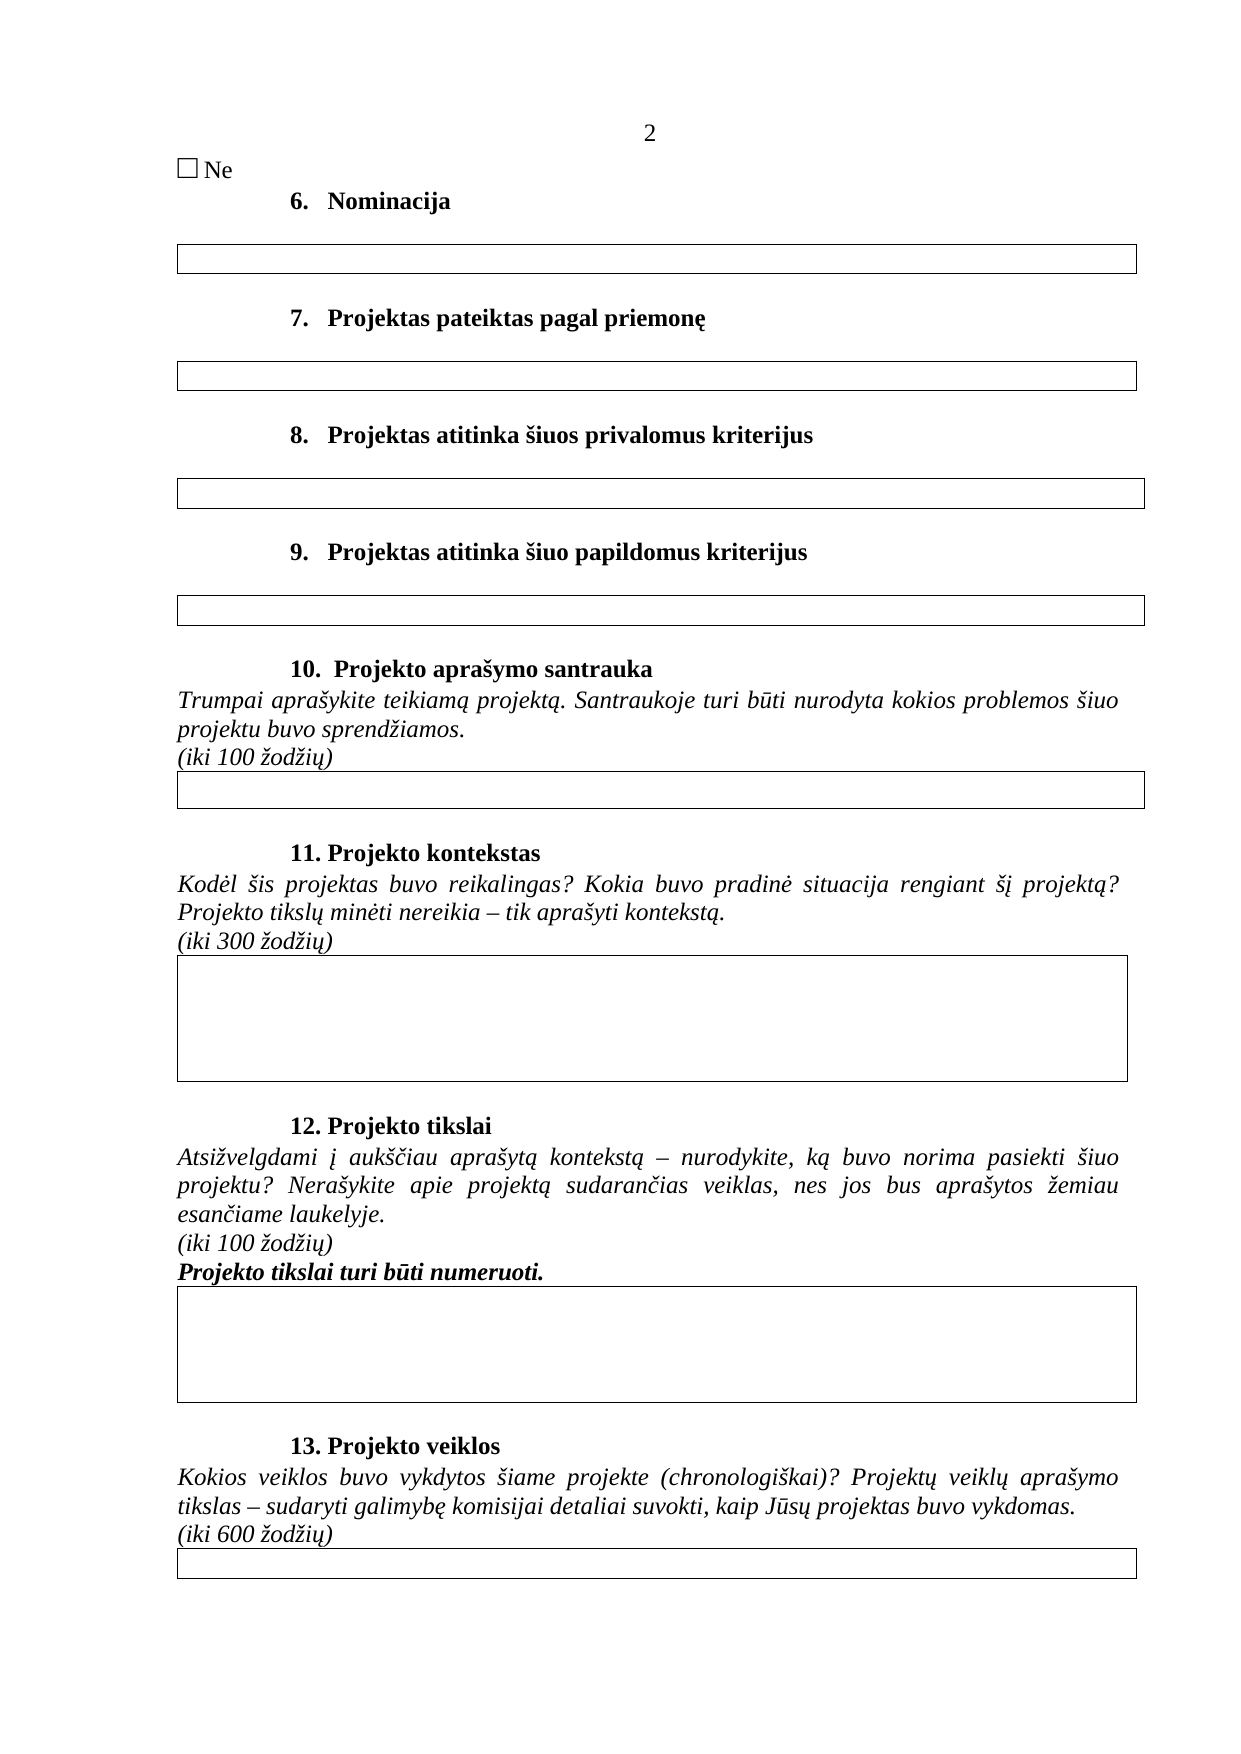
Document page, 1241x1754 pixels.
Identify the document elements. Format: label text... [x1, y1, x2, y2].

table_header [178, 245, 1136, 273]
table_header [178, 772, 1144, 808]
text Projekto tikslai turi būti numeruoti. [177, 1257, 1122, 1286]
text (iki 100 žodžių) [177, 742, 1122, 771]
text 7. Projektas pateiktas pagal priemonę [290, 303, 1122, 332]
text 13. Projekto veiklos [290, 1431, 1122, 1460]
text (iki 100 žodžių) [177, 1228, 1122, 1257]
table_header [178, 956, 1127, 1081]
text Kokios veiklos buvo vykdytos šiame projekte (chronologiškai)? Projektų veiklų aprašymo tikslas – sudaryti galimybę komisijai detaliai suvokti, kaip Jūsų projektas buvo vykdomas. [177, 1462, 1122, 1519]
text 12. Projekto tikslai [290, 1111, 1122, 1140]
text Kodėl šis projektas buvo reikalingas? Kokia buvo pradinė situacija rengiant šį projektą? Projekto tikslų minėti nereikia – tik aprašyti kontekstą. [177, 869, 1122, 926]
text Trumpai aprašykite teikiamą projektą. Santraukoje turi būti nurodyta kokios problemos šiuo projektu buvo sprendžiamos. [177, 685, 1122, 742]
text □ Ne [177, 148, 1122, 186]
table_header [178, 596, 1144, 624]
text 9. Projektas atitinka šiuo papildomus kriterijus [290, 537, 1122, 566]
text (iki 300 žodžių) [177, 926, 1122, 955]
text 6. Nominacija [290, 186, 1122, 215]
table_header [178, 479, 1144, 507]
text 10. Projekto aprašymo santrauka [290, 654, 1122, 683]
text Atsižvelgdami į aukščiau aprašytą kontekstą – nurodykite, ką buvo norima pasiekti šiuo projektu? Nerašykite apie projektą sudarančias veiklas, nes jos bus aprašytos žemiau esančiame laukelyje. [177, 1142, 1122, 1228]
text 8. Projektas atitinka šiuos privalomus kriterijus [290, 420, 1122, 449]
table_header [178, 1287, 1136, 1402]
table_header [178, 1549, 1136, 1578]
text (iki 600 žodžių) [177, 1519, 1122, 1548]
table_header [178, 362, 1136, 390]
text 11. Projekto kontekstas [290, 838, 1122, 867]
